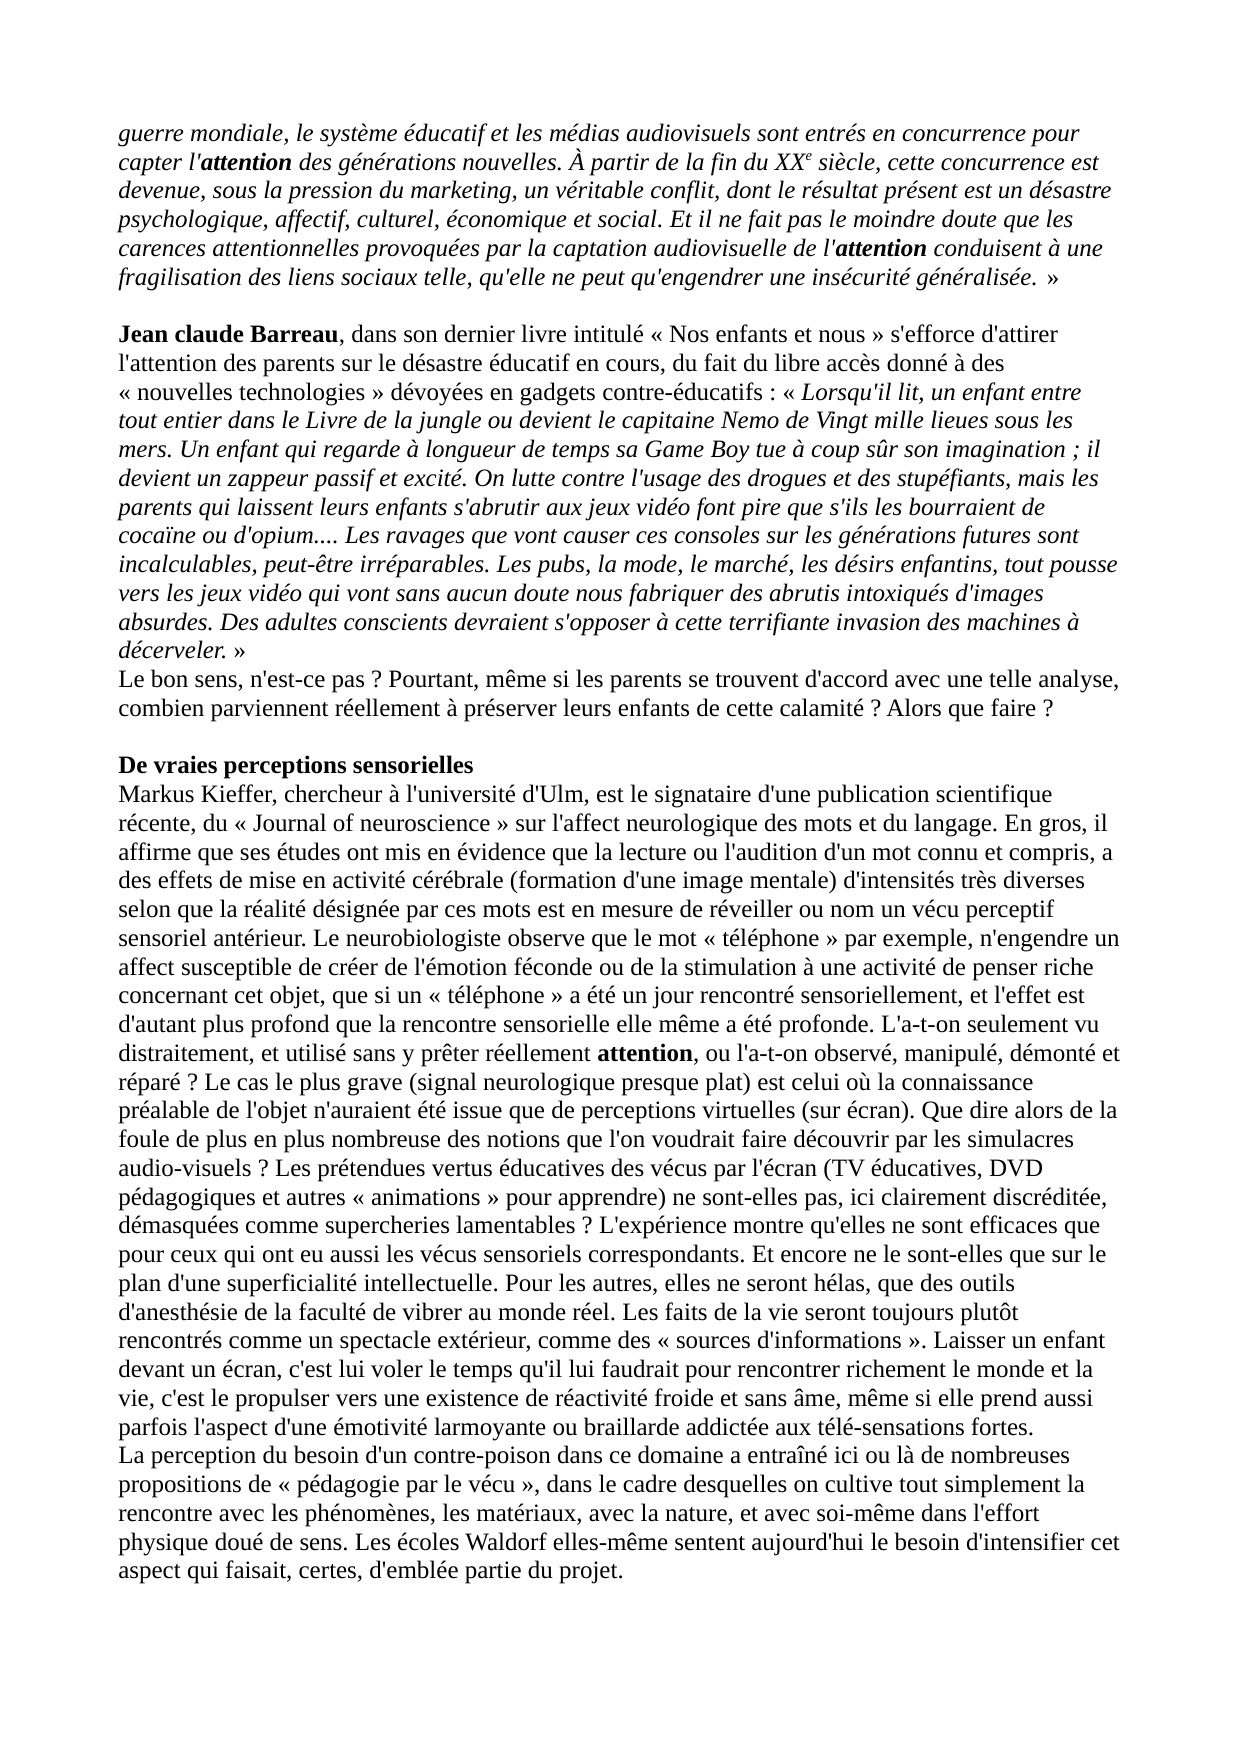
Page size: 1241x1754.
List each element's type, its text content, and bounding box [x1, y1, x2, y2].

text guerre mondiale, le système éducatif et les médias audiovisuels sont entrés en concurrence pour capter l'attention des générations nouvelles. À partir de la fin du XXe siècle, cette concurrence est devenue, sous la pression du marketing, un véritable conflit, dont le résultat présent est un désastre psychologique, affectif, culturel, économique et social. Et il ne fait pas le moindre doute que les carences attentionnelles provoquées par la captation audiovisuelle de l'attention conduisent à une fragilisation des liens sociaux telle, qu'elle ne peut qu'engendrer une insécurité généralisée. » [118, 118, 1122, 291]
text Markus Kieffer, chercheur à l'université d'Ulm, est le signataire d'une publication scientifique récente, du « Journal of neuroscience » sur l'affect neurologique des mots et du langage. En gros, il affirme que ses études ont mis en évidence que la lecture ou l'audition d'un mot connu et compris, a des effets de mise en activité cérébrale (formation d'une image mentale) d'intensités très diverses selon que la réalité désignée par ces mots est en mesure de réveiller ou nom un vécu perceptif sensoriel antérieur. Le neurobiologiste observe que le mot « téléphone » par exemple, n'engendre un affect susceptible de créer de l'émotion féconde ou de la stimulation à une activité de penser riche concernant cet objet, que si un « téléphone » a été un jour rencontré sensoriellement, et l'effet est d'autant plus profond que la rencontre sensorielle elle même a été profonde. L'a-t-on seulement vu distraitement, et utilisé sans y prêter réellement attention, ou l'a-t-on observé, manipulé, démonté et réparé ? Le cas le plus grave (signal neurologique presque plat) est celui où la connaissance préalable de l'objet n'auraient été issue que de perceptions virtuelles (sur écran). Que dire alors de la foule de plus en plus nombreuse des notions que l'on voudrait faire découvrir par les simulacres audio-visuels ? Les prétendues vertus éducatives des vécus par l'écran (TV éducatives, DVD pédagogiques et autres « animations » pour apprendre) ne sont-elles pas, ici clairement discréditée, démasquées comme supercheries lamentables ? L'expérience montre qu'elles ne sont efficaces que pour ceux qui ont eu aussi les vécus sensoriels correspondants. Et encore ne le sont-elles que sur le plan d'une superficialité intellectuelle. Pour les autres, elles ne seront hélas, que des outils d'anesthésie de la faculté de vibrer au monde réel. Les faits de la vie seront toujours plutôt rencontrés comme un spectacle extérieur, comme des « sources d'informations ». Laisser un enfant devant un écran, c'est lui voler le temps qu'il lui faudrait pour rencontrer richement le monde et la vie, c'est le propulser vers une existence de réactivité froide et sans âme, même si elle prend aussi parfois l'aspect d'une émotivité larmoyante ou braillarde addictée aux télé-sensations fortes. [118, 779, 1122, 1441]
text La perception du besoin d'un contre-poison dans ce domaine a entraîné ici ou là de nombreuses propositions de « pédagogie par le vécu », dans le cadre desquelles on cultive tout simplement la rencontre avec les phénomènes, les matériaux, avec la nature, et avec soi-même dans l'effort physique doué de sens. Les écoles Waldorf elles-même sentent aujourd'hui le besoin d'intensifier cet aspect qui faisait, certes, d'emblée partie du projet. [118, 1441, 1122, 1584]
text Jean claude Barreau, dans son dernier livre intitulé « Nos enfants et nous » s'efforce d'attirer l'attention des parents sur le désastre éducatif en cours, du fait du libre accès donné à des « nouvelles technologies » dévoyées en gadgets contre-éducatifs : « Lorsqu'il lit, un enfant entre tout entier dans le Livre de la jungle ou devient le capitaine Nemo de Vingt mille lieues sous les mers. Un enfant qui regarde à longueur de temps sa Game Boy tue à coup sûr son imagination ; il devient un zappeur passif et excité. On lutte contre l'usage des drogues et des stupéfiants, mais les parents qui laissent leurs enfants s'abrutir aux jeux vidéo font pire que s'ils les bourraient de cocaïne ou d'opium.... Les ravages que vont causer ces consoles sur les générations futures sont incalculables, peut-être irréparables. Les pubs, la mode, le marché, les désirs enfantins, tout pousse vers les jeux vidéo qui vont sans aucun doute nous fabriquer des abrutis intoxiqués d'images absurdes. Des adultes conscients devraient s'opposer à cette terrifiante invasion des machines à décerveler. » [118, 319, 1122, 664]
text Le bon sens, n'est-ce pas ? Pourtant, même si les parents se trouvent d'accord avec une telle analyse, combien parviennent réellement à préserver leurs enfants de cette calamité ? Alors que faire ? [118, 664, 1122, 722]
text De vraies perceptions sensorielles [118, 751, 1122, 779]
